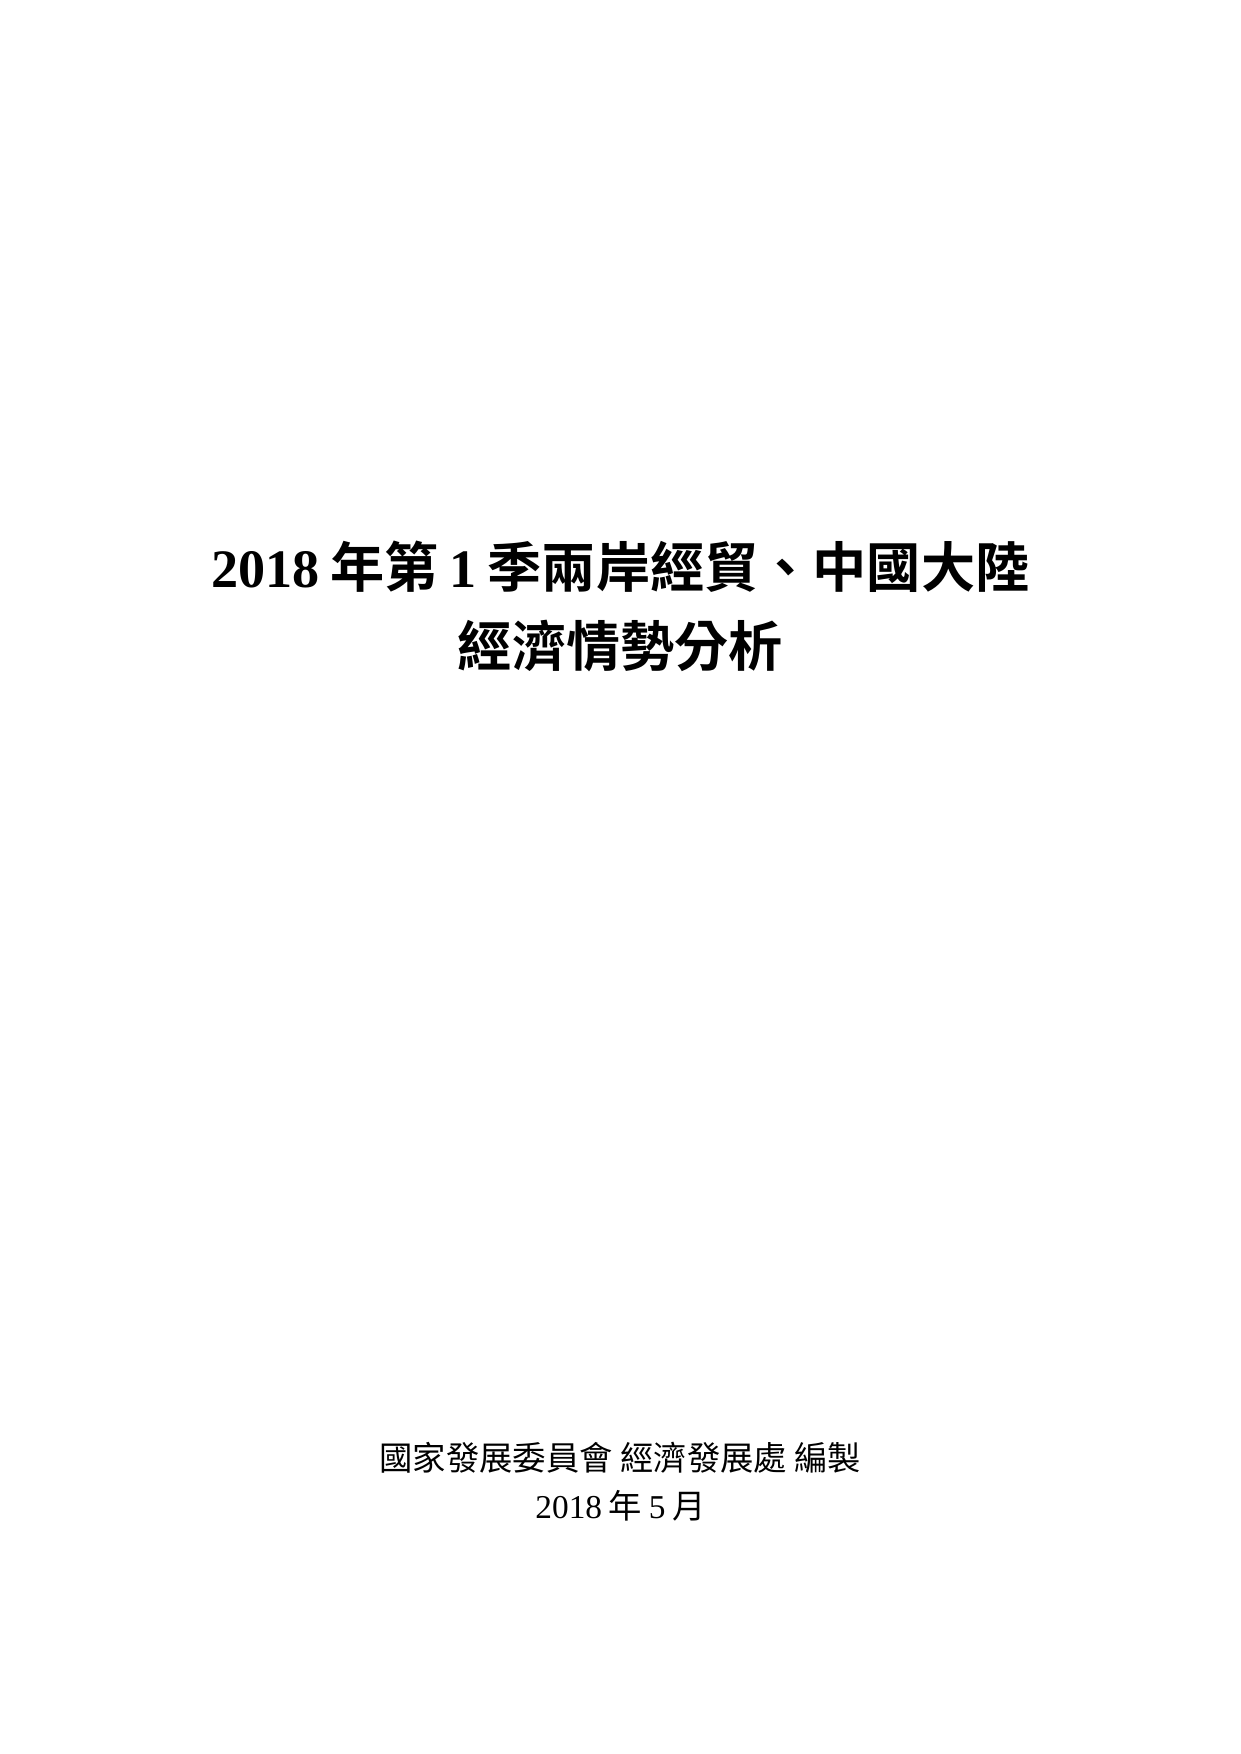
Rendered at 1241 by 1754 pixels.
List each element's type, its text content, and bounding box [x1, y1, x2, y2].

text 2018年第1季兩岸經貿、中國大陸 [187, 525, 1053, 603]
text 2018年5月 [187, 1480, 1053, 1528]
text 經濟情勢分析 [187, 603, 1053, 682]
text 國家發展委員會 經濟發展處 編製 [187, 1432, 1053, 1480]
